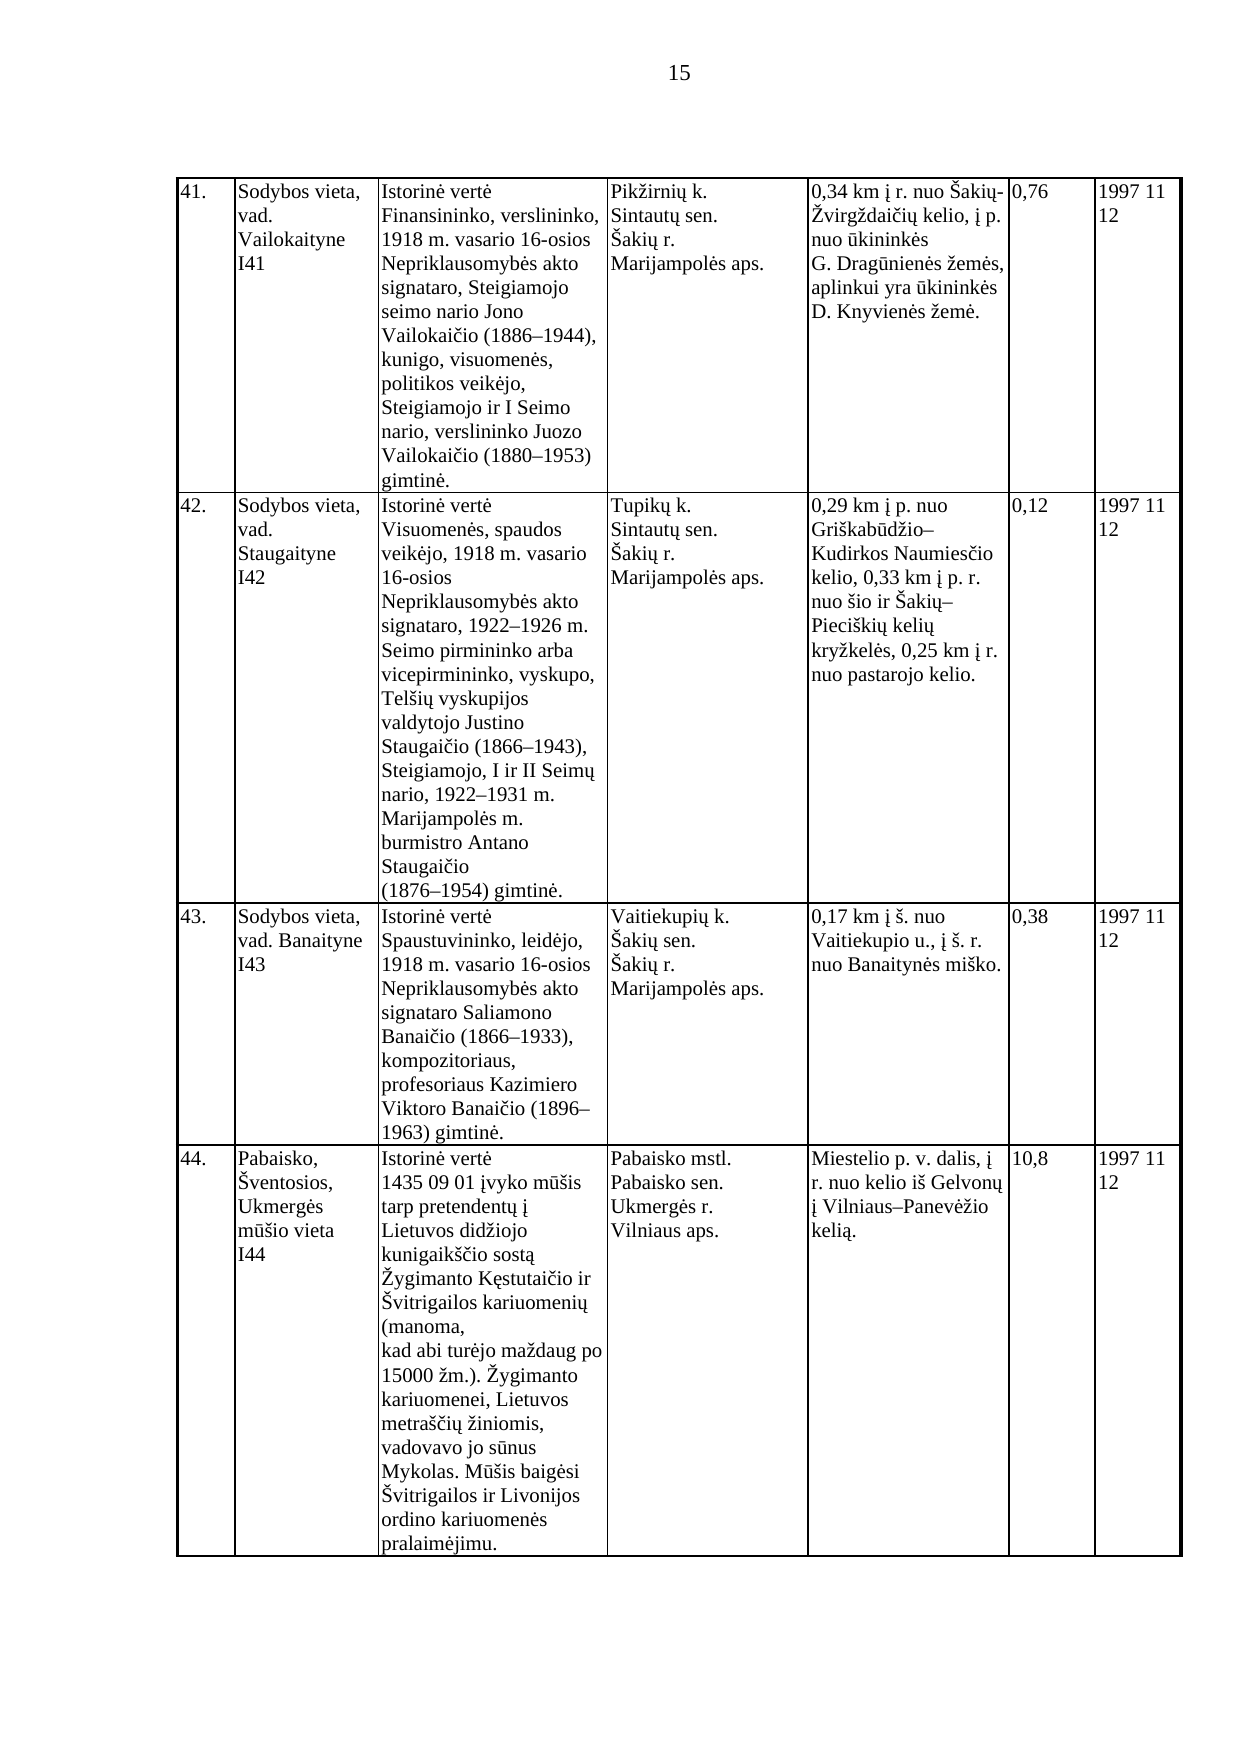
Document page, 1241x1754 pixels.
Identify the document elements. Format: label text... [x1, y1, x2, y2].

table_cell 0,76 [1010, 179, 1094, 492]
table_cell 0,38 [1010, 904, 1094, 1144]
table_cell 44. [179, 1146, 234, 1555]
table_cell Istorinė vertė 1435 09 01 įvyko mūšis tarp pretendentų į Lietuvos didžiojo kunigaikščio sostą Žygimanto Kęstutaičio ir Švitrigailos kariuomenių (manoma, kad abi turėjo maždaug po 15000 žm.). Žygimanto kariuomenei, Lietuvos metraščių žiniomis, vadovavo jo sūnus Mykolas. Mūšis baigėsi Švitrigailos ir Livonijos ordino kariuomenės pralaimėjimu. [379, 1146, 607, 1555]
table_cell Sodybos vieta, vad. Vailokaityne I41 [236, 179, 378, 492]
table_cell 0,29 km į p. nuo Griškabūdžio–Kudirkos Naumiesčio kelio, 0,33 km į p. r. nuo šio ir Šakių–Pieciškių kelių kryžkelės, 0,25 km į r. nuo pastarojo kelio. [809, 493, 1008, 902]
table_cell 0,17 km į š. nuo Vaitiekupio u., į š. r. nuo Banaitynės miško. [809, 904, 1008, 1144]
table_cell 1997 11 12 [1096, 493, 1179, 902]
table_cell 1997 11 12 [1096, 179, 1179, 492]
table_cell Istorinė vertė Finansininko, verslininko, 1918 m. vasario 16-osios Nepriklausomybės akto signataro, Steigiamojo seimo nario Jono Vailokaičio (1886–1944), kunigo, visuomenės, politikos veikėjo, Steigiamojo ir I Seimo nario, verslininko Juozo Vailokaičio (1880–1953) gimtinė. [379, 179, 607, 492]
table_cell Miestelio p. v. dalis, į r. nuo kelio iš Gelvonų į Vilniaus–Panevėžio kelią. [809, 1146, 1008, 1555]
table_cell 41. [179, 179, 234, 492]
table_cell Pabaisko, Šventosios, Ukmergės mūšio vieta I44 [236, 1146, 378, 1555]
table_cell 43. [179, 904, 234, 1144]
table_cell Pikžirnių k. Sintautų sen. Šakių r. Marijampolės aps. [608, 179, 807, 492]
table_cell Sodybos vieta, vad. Banaityne I43 [236, 904, 378, 1144]
table_cell Sodybos vieta, vad. Staugaityne I42 [236, 493, 378, 902]
table_cell 0,12 [1010, 493, 1094, 902]
table_cell 1997 11 12 [1096, 1146, 1179, 1555]
table_cell Istorinė vertė Spaustuvininko, leidėjo, 1918 m. vasario 16-osios Nepriklausomybės akto signataro Saliamono Banaičio (1866–1933), kompozitoriaus, profesoriaus Kazimiero Viktoro Banaičio (1896–1963) gimtinė. [379, 904, 607, 1144]
table_cell 0,34 km į r. nuo Šakių-Žvirgždaičių kelio, į p. nuo ūkininkės G. Dragūnienės žemės, aplinkui yra ūkininkės D. Knyvienės žemė. [809, 179, 1008, 492]
table_cell 42. [179, 493, 234, 902]
table_cell 1997 11 12 [1096, 904, 1179, 1144]
table_cell Tupikų k. Sintautų sen. Šakių r. Marijampolės aps. [608, 493, 807, 902]
table_cell Pabaisko mstl. Pabaisko sen. Ukmergės r. Vilniaus aps. [608, 1146, 807, 1555]
table_cell Istorinė vertė Visuomenės, spaudos veikėjo, 1918 m. vasario 16-osios Nepriklausomybės akto signataro, 1922–1926 m. Seimo pirmininko arba vicepirmininko, vyskupo, Telšių vyskupijos valdytojo Justino Staugaičio (1866–1943), Steigiamojo, I ir II Seimų nario, 1922–1931 m. Marijampolės m. burmistro Antano Staugaičio (1876–1954) gimtinė. [379, 493, 607, 902]
table_cell 10,8 [1010, 1146, 1094, 1555]
table_cell Vaitiekupių k. Šakių sen. Šakių r. Marijampolės aps. [608, 904, 807, 1144]
